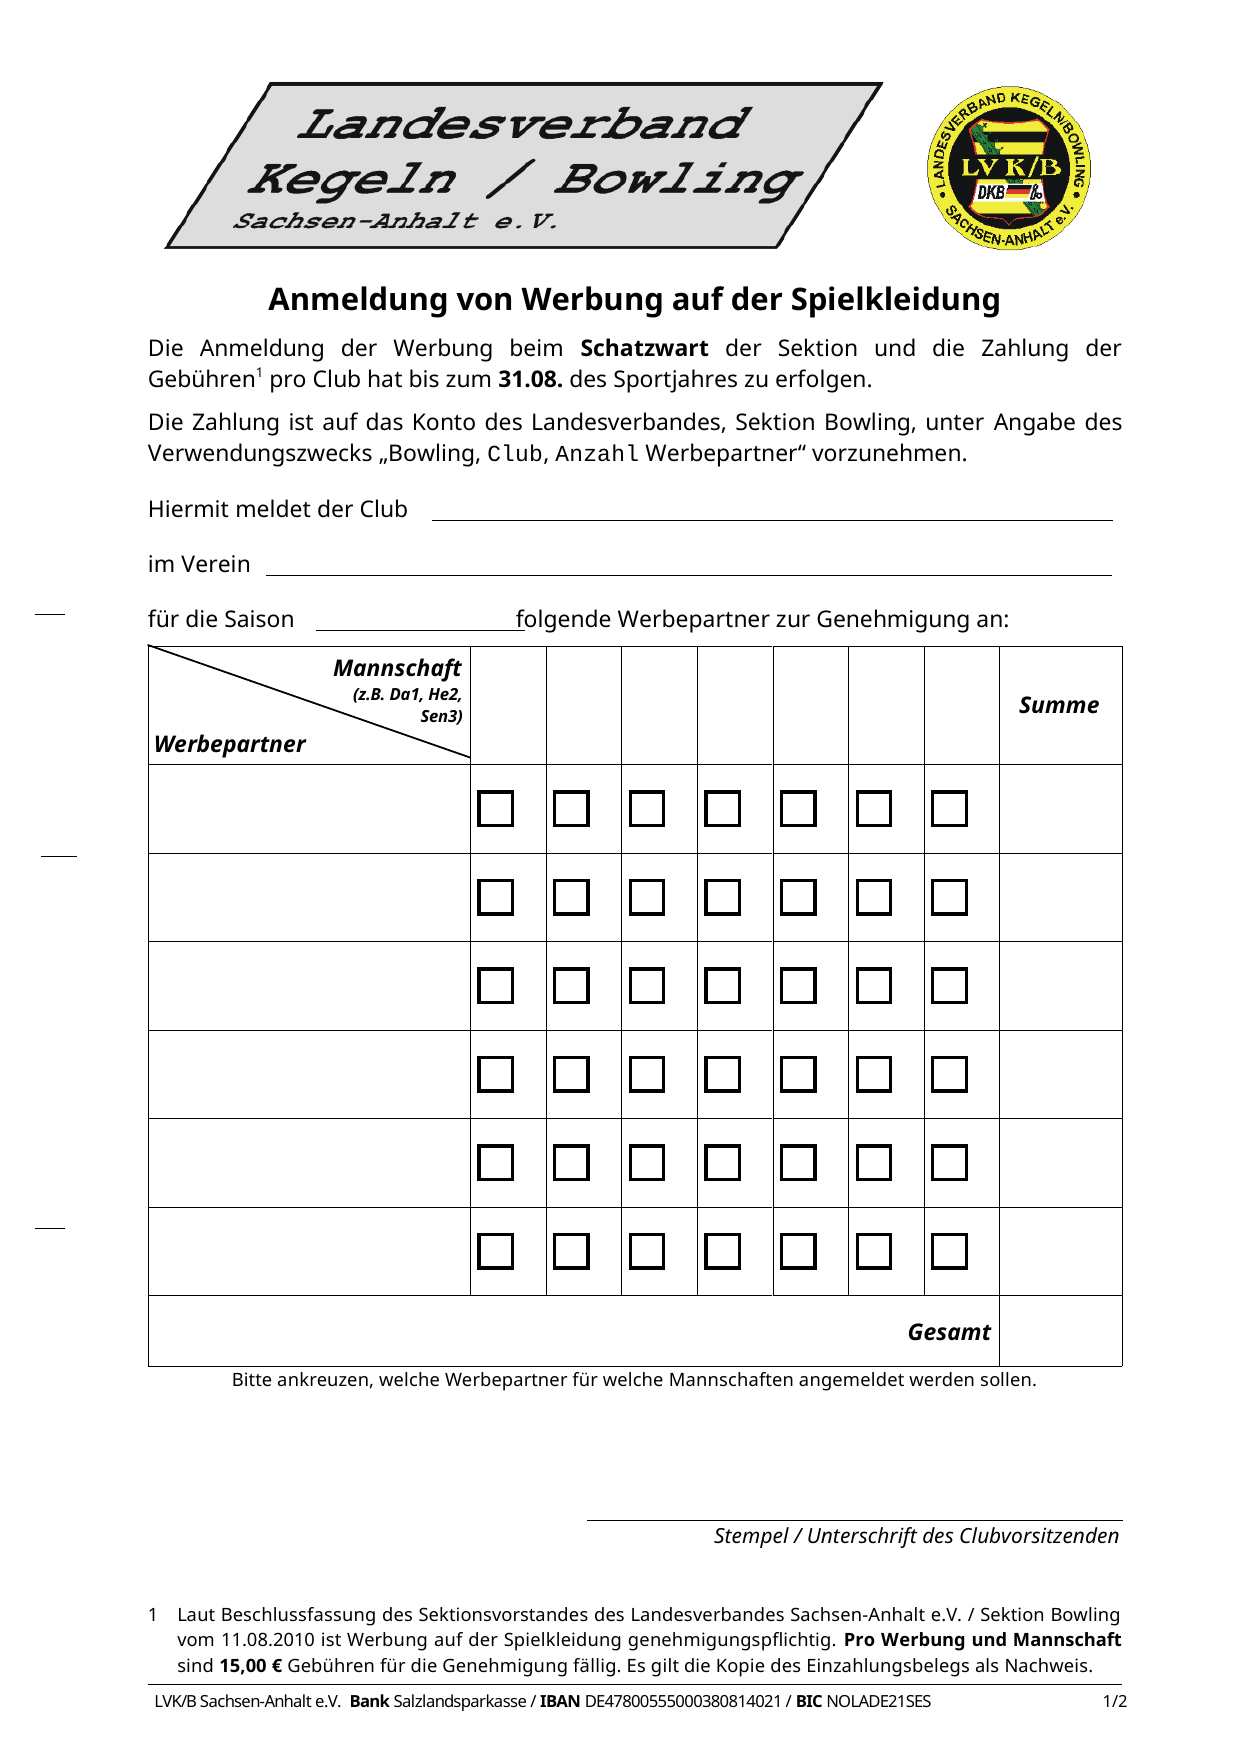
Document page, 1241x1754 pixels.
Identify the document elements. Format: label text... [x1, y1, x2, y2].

table_cell [1000, 854, 1122, 941]
text Hiermit meldet der Club [148, 480, 1122, 524]
table_cell [547, 1119, 621, 1207]
table_cell [149, 765, 470, 853]
text Laut Beschlussfassung des Sektionsvorstandes des Landesverbandes Sachsen-Anhalt e.V. / Sektion Bowling vom 11.08.2010 ist Werbung auf der Spielkleidung genehmigungspflichtig. Pro Werbung und Mannschaft sind 15,00 € Gebühren für die Genehmigung fällig. Es gilt die Kopie des Einzahlungsbelegs als Nachweis. [148, 1601, 1122, 1678]
table_cell [774, 1208, 848, 1295]
table_cell [1000, 1208, 1122, 1295]
table_cell [925, 1031, 999, 1118]
subtitle Anmeldung von Werbung auf der Spielkleidung [148, 278, 1122, 319]
table_cell [471, 1031, 546, 1118]
table_header [622, 647, 697, 764]
text für die Saison folgende Werbepartner zur Genehmigung an: [148, 591, 1122, 634]
text Stempel / Unterschrift des Clubvorsitzenden [148, 1478, 1122, 1549]
text Die Anmeldung der Werbung beim Schatzwart der Sektion und die Zahlung der Gebühren pro Club hat bis zum 31.08. des Sportjahres zu erfolgen. [148, 332, 1122, 394]
table_cell [849, 1208, 924, 1295]
table_cell [925, 854, 999, 941]
table_cell [547, 765, 621, 853]
table_cell [471, 1119, 546, 1207]
table_cell [622, 1119, 697, 1207]
table_cell [1000, 942, 1122, 1030]
table_cell [547, 942, 621, 1030]
table_header [849, 647, 924, 764]
table_cell [698, 1031, 772, 1118]
table_cell [774, 942, 848, 1030]
table_cell [1000, 1031, 1122, 1118]
table_cell [622, 765, 697, 853]
text Bitte ankreuzen, welche Werbepartner für welche Mannschaften angemeldet werden sollen. [148, 1367, 1122, 1392]
text im Verein [148, 535, 1122, 579]
table_cell [622, 1031, 697, 1118]
text Die Zahlung ist auf das Konto des Landesverbandes, Sektion Bowling, unter Angabe des Verwendungszwecks „Bowling, Club, Anzahl Werbepartner“ vorzunehmen. [148, 406, 1122, 468]
table_cell [698, 1119, 772, 1207]
table_cell [925, 1119, 999, 1207]
table_cell [622, 942, 697, 1030]
table_cell [149, 1119, 470, 1207]
table_cell [471, 854, 546, 941]
table_cell [849, 1031, 924, 1118]
table_cell [849, 854, 924, 941]
table_cell [698, 765, 772, 853]
table_cell [774, 1031, 848, 1118]
table_cell [1000, 765, 1122, 853]
table_cell [622, 1208, 697, 1295]
table_header [925, 647, 999, 764]
table_cell [471, 765, 546, 853]
table_header [698, 647, 772, 764]
table_header [471, 647, 546, 764]
table_cell [149, 1031, 470, 1118]
table_cell [1000, 1119, 1122, 1207]
table_header Summe [1000, 647, 1122, 764]
table_cell [774, 854, 848, 941]
table_cell [149, 1208, 470, 1295]
table_cell [925, 1208, 999, 1295]
table_cell [547, 854, 621, 941]
table_header [774, 647, 848, 764]
table_cell [774, 765, 848, 853]
table_header [547, 647, 621, 764]
table_cell [698, 854, 772, 941]
table_cell Gesamt [149, 1296, 999, 1366]
table_cell [925, 942, 999, 1030]
table_cell [149, 942, 470, 1030]
table_header Mannschaft (z.B. Da1, He2, Sen3) Werbepartner [149, 647, 470, 764]
table_cell [925, 765, 999, 853]
table_cell [849, 942, 924, 1030]
table_cell [471, 1208, 546, 1295]
table_cell [1000, 1296, 1122, 1366]
table_cell [849, 765, 924, 853]
table_cell [774, 1119, 848, 1207]
table_cell [698, 942, 772, 1030]
table_cell [698, 1208, 772, 1295]
table_cell [547, 1208, 621, 1295]
table_cell [547, 1031, 621, 1118]
table_cell [622, 854, 697, 941]
table_cell [149, 854, 470, 941]
table_cell [849, 1119, 924, 1207]
table_cell [471, 942, 546, 1030]
